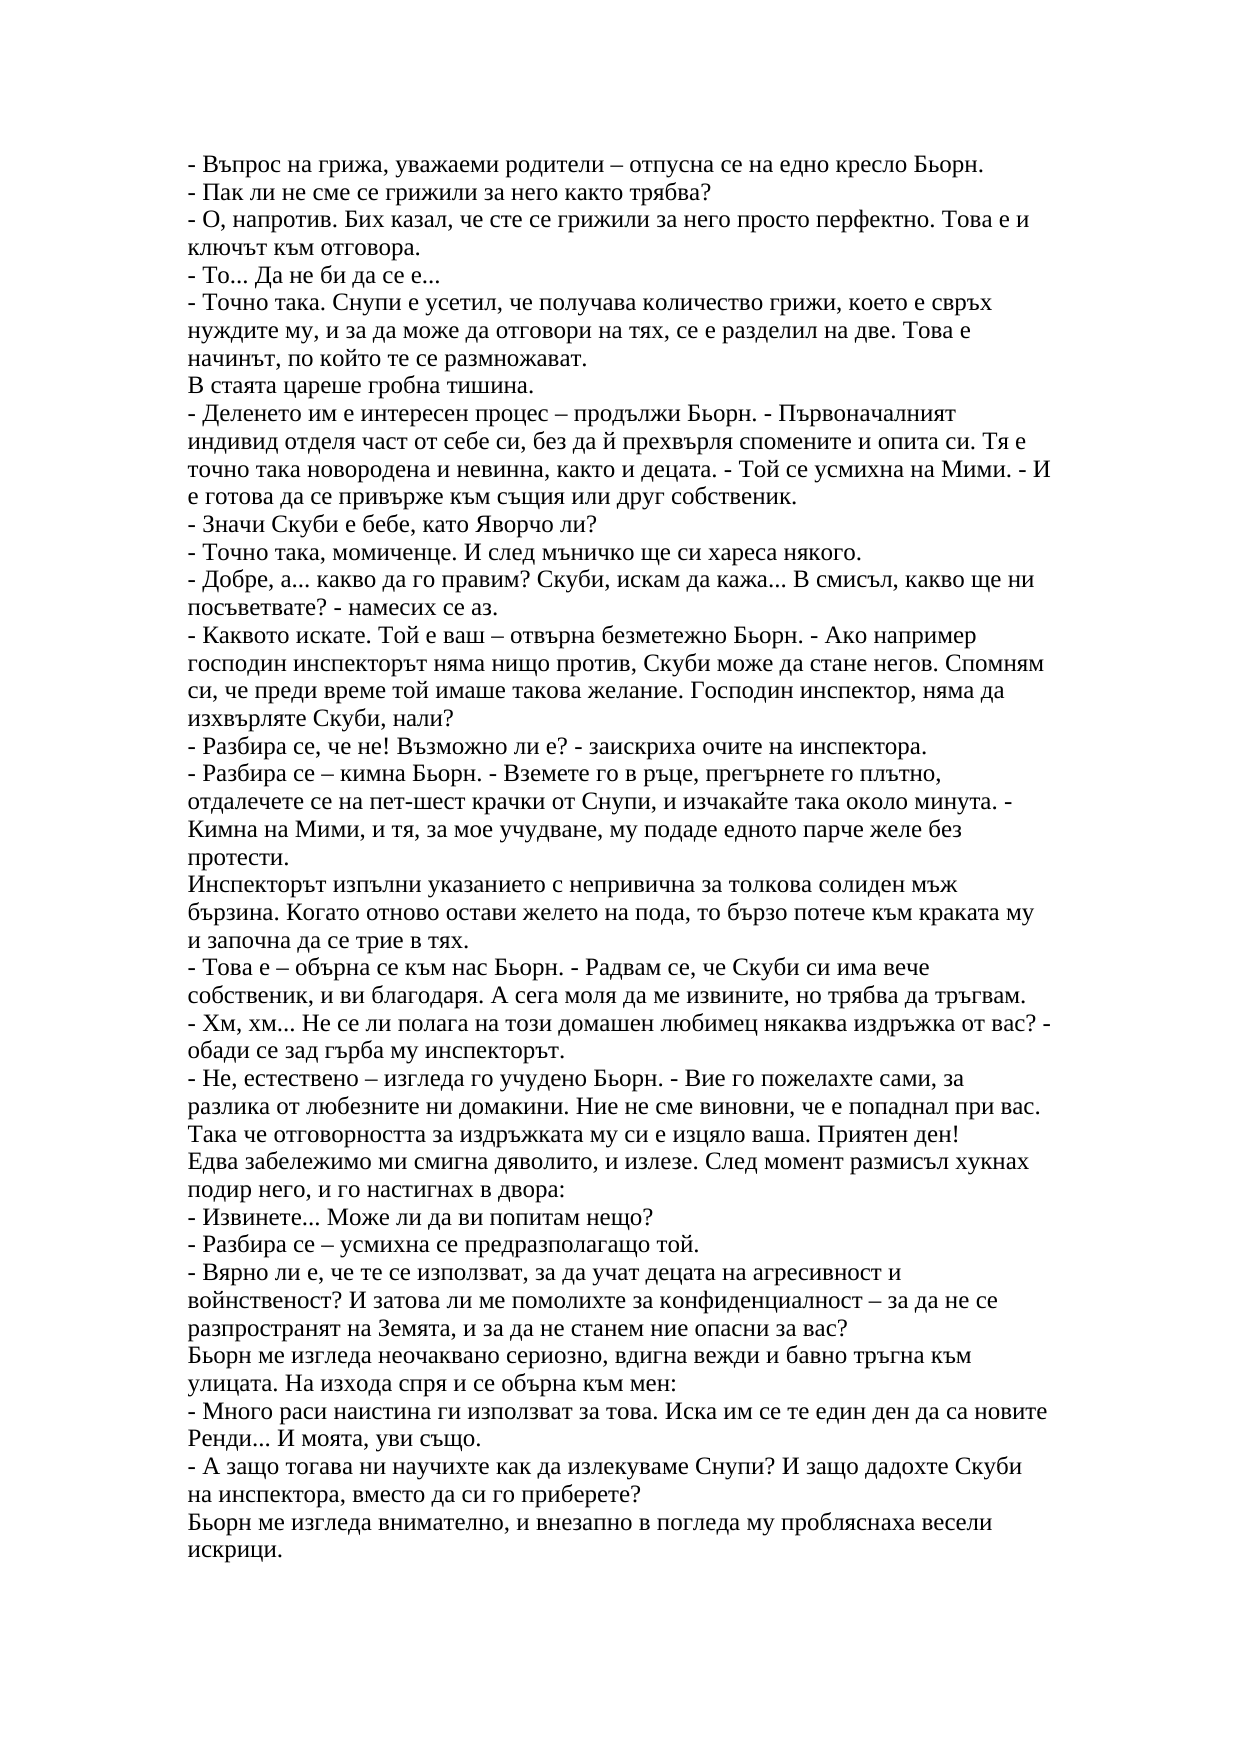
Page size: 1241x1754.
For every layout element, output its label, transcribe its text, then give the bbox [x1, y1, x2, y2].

text - Деленето им е интересен процес – продължи Бьорн. - Първоначалният индивид отделя част от себе си, без да й прехвърля спомените и опита си. Тя е точно така новородена и невинна, както и децата. - Той се усмихна на Мими. - И е готова да се привърже към същия или друг собственик. [187, 399, 1053, 510]
text - Хм, хм... Не се ли полага на този домашен любимец някаква издръжка от вас? - обади се зад гърба му инспекторът. [187, 1009, 1053, 1064]
text - Много раси наистина ги използват за това. Иска им се те един ден да са новите Ренди... И моята, уви също. [187, 1397, 1053, 1452]
text - А защо тогава ни научихте как да излекуваме Снупи? И защо дадохте Скуби на инспектора, вместо да си го приберете? [187, 1452, 1053, 1508]
text - Разбира се – усмихна се предразполагащо той. [187, 1231, 1053, 1258]
text - Въпрос на грижа, уважаеми родители – отпусна се на едно кресло Бьорн. [187, 150, 1053, 178]
text - Точно така, момиченце. И след мъничко ще си хареса някого. [187, 538, 1053, 566]
text - Точно така. Снупи е усетил, че получава количество грижи, което е свръх нуждите му, и за да може да отговори на тях, се е разделил на две. Това е начинът, по който те се размножават. [187, 288, 1053, 372]
text - Пак ли не сме се грижили за него както трябва? [187, 178, 1053, 205]
text - Извинете... Може ли да ви попитам нещо? [187, 1203, 1053, 1231]
text - Каквото искате. Той е ваш – отвърна безметежно Бьорн. - Ако например господин инспекторът няма нищо против, Скуби може да стане негов. Спомням си, че преди време той имаше такова желание. Господин инспектор, няма да изхвърляте Скуби, нали? [187, 621, 1053, 732]
text - Не, естествено – изгледа го учудено Бьорн. - Вие го пожелахте сами, за разлика от любезните ни домакини. Ние не сме виновни, че е попаднал при вас. Така че отговорността за издръжката му си е изцяло ваша. Приятен ден! [187, 1064, 1053, 1147]
text Бьорн ме изгледа внимателно, и внезапно в погледа му пробляснаха весели искрици. [187, 1508, 1053, 1563]
text Инспекторът изпълни указанието с непривична за толкова солиден мъж бързина. Когато отново остави желето на пода, то бързо потече към краката му и започна да се трие в тях. [187, 870, 1053, 953]
text - Разбира се – кимна Бьорн. - Вземете го в ръце, прегърнете го плътно, отдалечете се на пет-шест крачки от Снупи, и изчакайте така около минута. - Кимна на Мими, и тя, за мое учудване, му подаде едното парче желе без протести. [187, 759, 1053, 870]
text В стаята цареше гробна тишина. [187, 372, 1053, 399]
text - О, напротив. Бих казал, че сте се грижили за него просто перфектно. Това е и ключът към отговора. [187, 205, 1053, 261]
text - Добре, а... какво да го правим? Скуби, искам да кажа... В смисъл, какво ще ни посъветвате? - намесих се аз. [187, 566, 1053, 621]
text - Значи Скуби е бебе, като Яворчо ли? [187, 510, 1053, 538]
text Едва забележимо ми смигна дяволито, и излезе. След момент размисъл хукнах подир него, и го настигнах в двора: [187, 1147, 1053, 1203]
text - Разбира се, че не! Възможно ли е? - заискриха очите на инспектора. [187, 732, 1053, 759]
text - Вярно ли е, че те се използват, за да учат децата на агресивност и войнственост? И затова ли ме помолихте за конфиденциалност – за да не се разпространят на Земята, и за да не станем ние опасни за вас? [187, 1258, 1053, 1341]
text - То... Да не би да се е... [187, 261, 1053, 288]
text Бьорн ме изгледа неочаквано сериозно, вдигна вежди и бавно тръгна към улицата. На изхода спря и се обърна към мен: [187, 1341, 1053, 1397]
text - Това е – обърна се към нас Бьорн. - Радвам се, че Скуби си има вече собственик, и ви благодаря. А сега моля да ме извините, но трябва да тръгвам. [187, 953, 1053, 1009]
